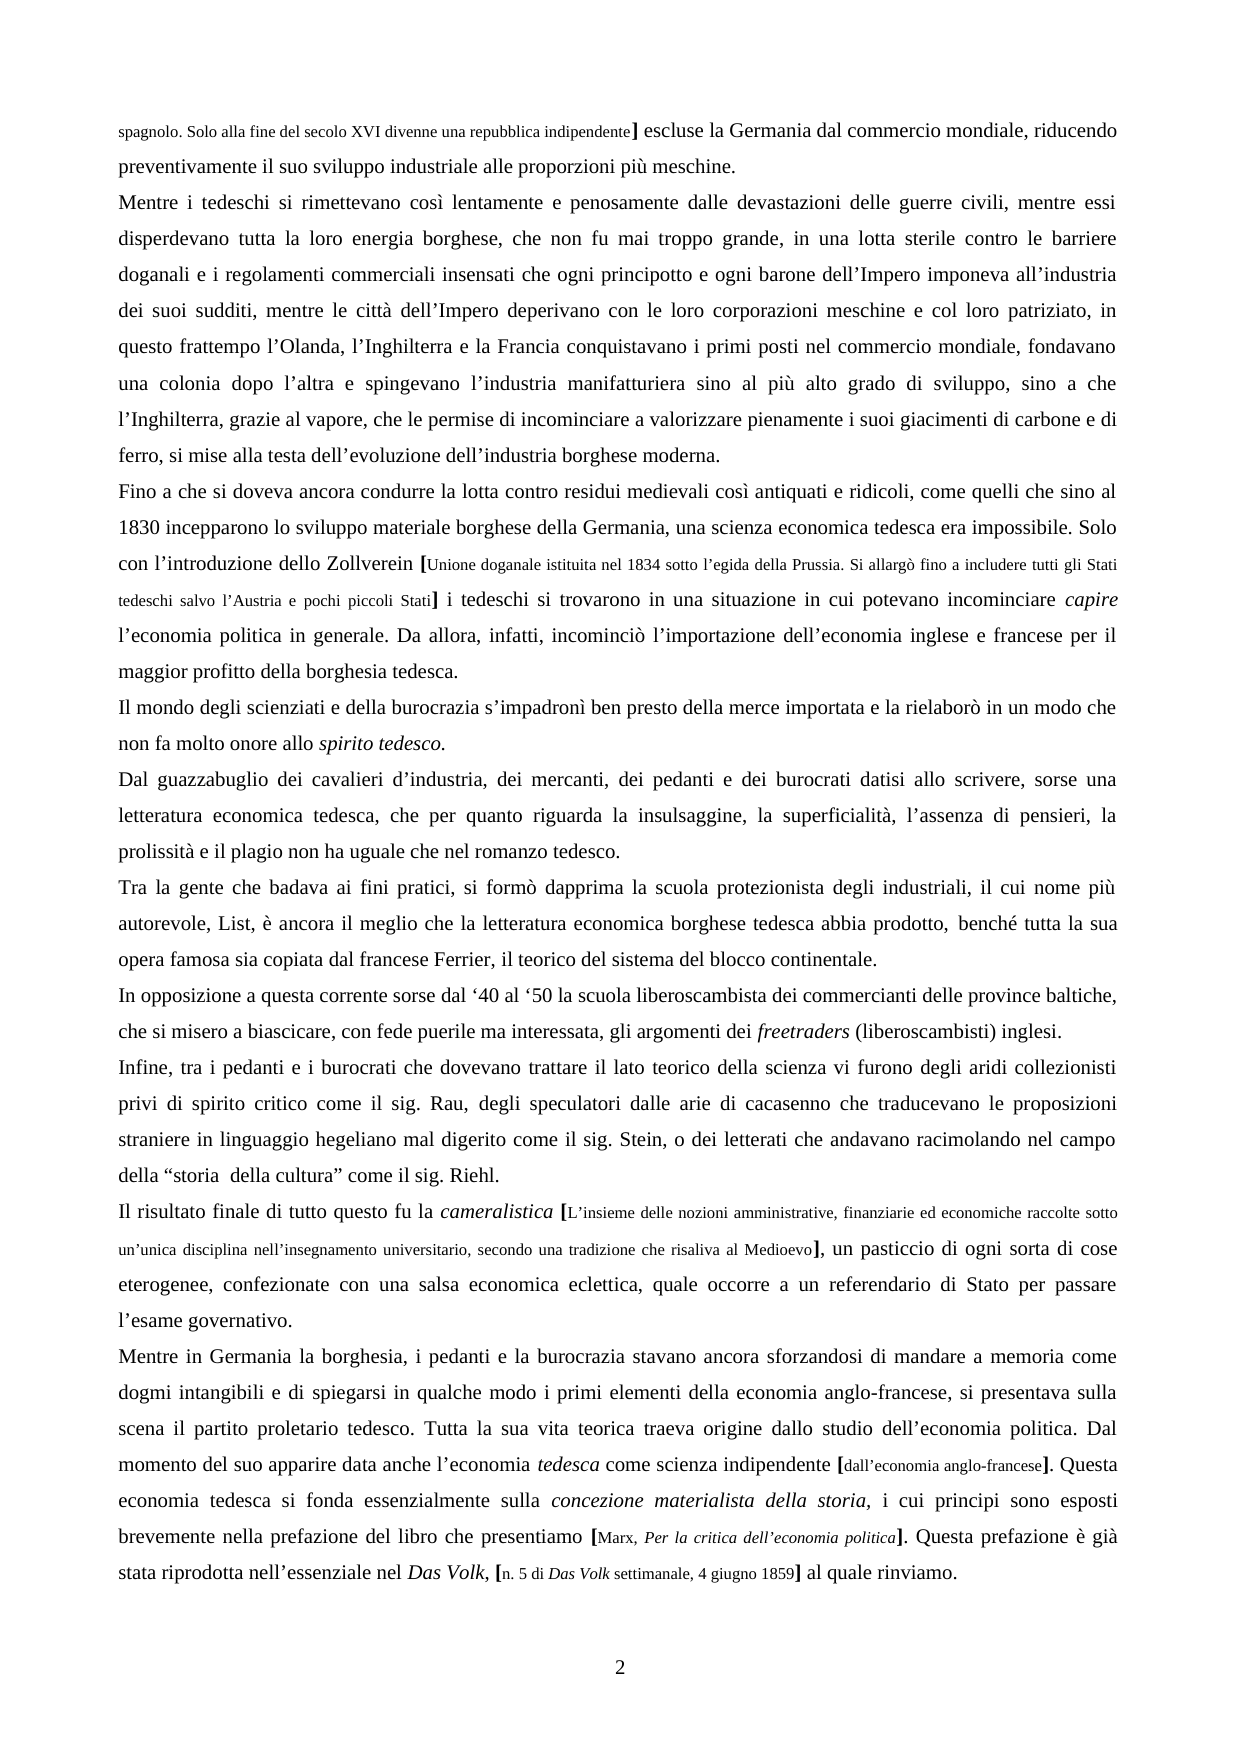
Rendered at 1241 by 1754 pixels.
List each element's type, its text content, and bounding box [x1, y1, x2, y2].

text Il risultato finale di tutto questo fu la cameralistica [L’insieme delle nozioni amministrative, finanziarie ed economiche raccolte sotto un’unica disciplina nell’insegnamento universitario, secondo una tradizione che risaliva al Medioevo], un pasticcio di ogni sorta di cose eterogenee, confezionate con una salsa economica eclettica, quale occorre a un referendario di Stato per passare l’esame governativo. [118, 1199, 1118, 1332]
text In opposizione a questa corrente sorse dal ‘40 al ‘50 la scuola liberoscambista dei commercianti delle province baltiche, che si misero a biascicare, con fede puerile ma interessata, gli argomenti dei freetraders (liberoscambisti) inglesi. [118, 983, 1118, 1043]
text Mentre in Germania la borghesia, i pedanti e la burocrazia stavano ancora sforzandosi di mandare a memoria come dogmi intangibili e di spiegarsi in qualche modo i primi elementi della economia anglo-francese, si presentava sulla scena il partito proletario tedesco. Tutta la sua vita teorica traeva origine dallo studio dell’economia politica. Dal momento del suo apparire data anche l’economia tedesca come scienza indipendente [dall’economia anglo-francese]. Questa economia tedesca si fonda essenzialmente sulla concezione materialista della storia, i cui principi sono esposti brevemente nella prefazione del libro che presentiamo [Marx, Per la critica dell’economia politica]. Questa prefazione è già stata riprodotta nell’essenziale nel Das Volk, [n. 5 di Das Volk settimanale, 4 giugno 1859] al quale rinviamo. [118, 1343, 1118, 1584]
text Dal guazzabuglio dei cavalieri d’industria, dei mercanti, dei pedanti e dei burocrati datisi allo scrivere, sorse una letteratura economica tedesca, che per quanto riguarda la insulsaggine, la superficialità, l’assenza di pensieri, la prolissità e il plagio non ha uguale che nel romanzo tedesco. [118, 767, 1118, 863]
text Mentre i tedeschi si rimettevano così lentamente e penosamente dalle devastazioni delle guerre civili, mentre essi disperdevano tutta la loro energia borghese, che non fu mai troppo grande, in una lotta sterile contro le barriere doganali e i regolamenti commerciali insensati che ogni principotto e ogni barone dell’Impero imponeva all’industria dei suoi sudditi, mentre le città dell’Impero deperivano con le loro corporazioni meschine e col loro patriziato, in questo frattempo l’Olanda, l’Inghilterra e la Francia conquistavano i primi posti nel commercio mondiale, fondavano una colonia dopo l’altra e spingevano l’industria manifatturiera sino al più alto grado di sviluppo, sino a che l’Inghilterra, grazie al vapore, che le permise di incominciare a valorizzare pienamente i suoi giacimenti di carbone e di ferro, si mise alla testa dell’evoluzione dell’industria borghese moderna. [118, 190, 1118, 467]
text Tra la gente che badava ai fini pratici, si formò dapprima la scuola protezionista degli industriali, il cui nome più autorevole, List, è ancora il meglio che la letteratura economica borghese tedesca abbia prodotto, benché tutta la sua opera famosa sia copiata dal francese Ferrier, il teorico del sistema del blocco continentale. [118, 875, 1118, 971]
text Fino a che si doveva ancora condurre la lotta contro residui medievali così antiquati e ridicoli, come quelli che sino al 1830 incepparono lo sviluppo materiale borghese della Germania, una scienza economica tedesca era impossibile. Solo con l’introduzione dello Zollverein [Unione doganale istituita nel 1834 sotto l’egida della Prussia. Si allargò fino a includere tutti gli Stati tedeschi salvo l’Austria e pochi piccoli Stati] i tedeschi si trovarono in una situazione in cui potevano incominciare capire l’economia politica in generale. Da allora, infatti, incominciò l’importazione dell’economia inglese e francese per il maggior profitto della borghesia tedesca. [118, 478, 1118, 683]
text Il mondo degli scienziati e della burocrazia s’impadronì ben presto della merce importata e la rielaborò in un modo che non fa molto onore allo spirito tedesco. [118, 695, 1118, 755]
text Infine, tra i pedanti e i burocrati che dovevano trattare il lato teorico della scienza vi furono degli aridi collezionisti privi di spirito critico come il sig. Rau, degli speculatori dalle arie di cacasenno che traducevano le proposizioni straniere in linguaggio hegeliano mal digerito come il sig. Stein, o dei letterati che andavano racimolando nel campo della “storia della cultura” come il sig. Riehl. [118, 1055, 1118, 1187]
text spagnolo. Solo alla fine del secolo XVI divenne una repubblica indipendente] escluse la Germania dal commercio mondiale, riducendo preventivamente il suo sviluppo industriale alle proporzioni più meschine. [118, 118, 1118, 178]
